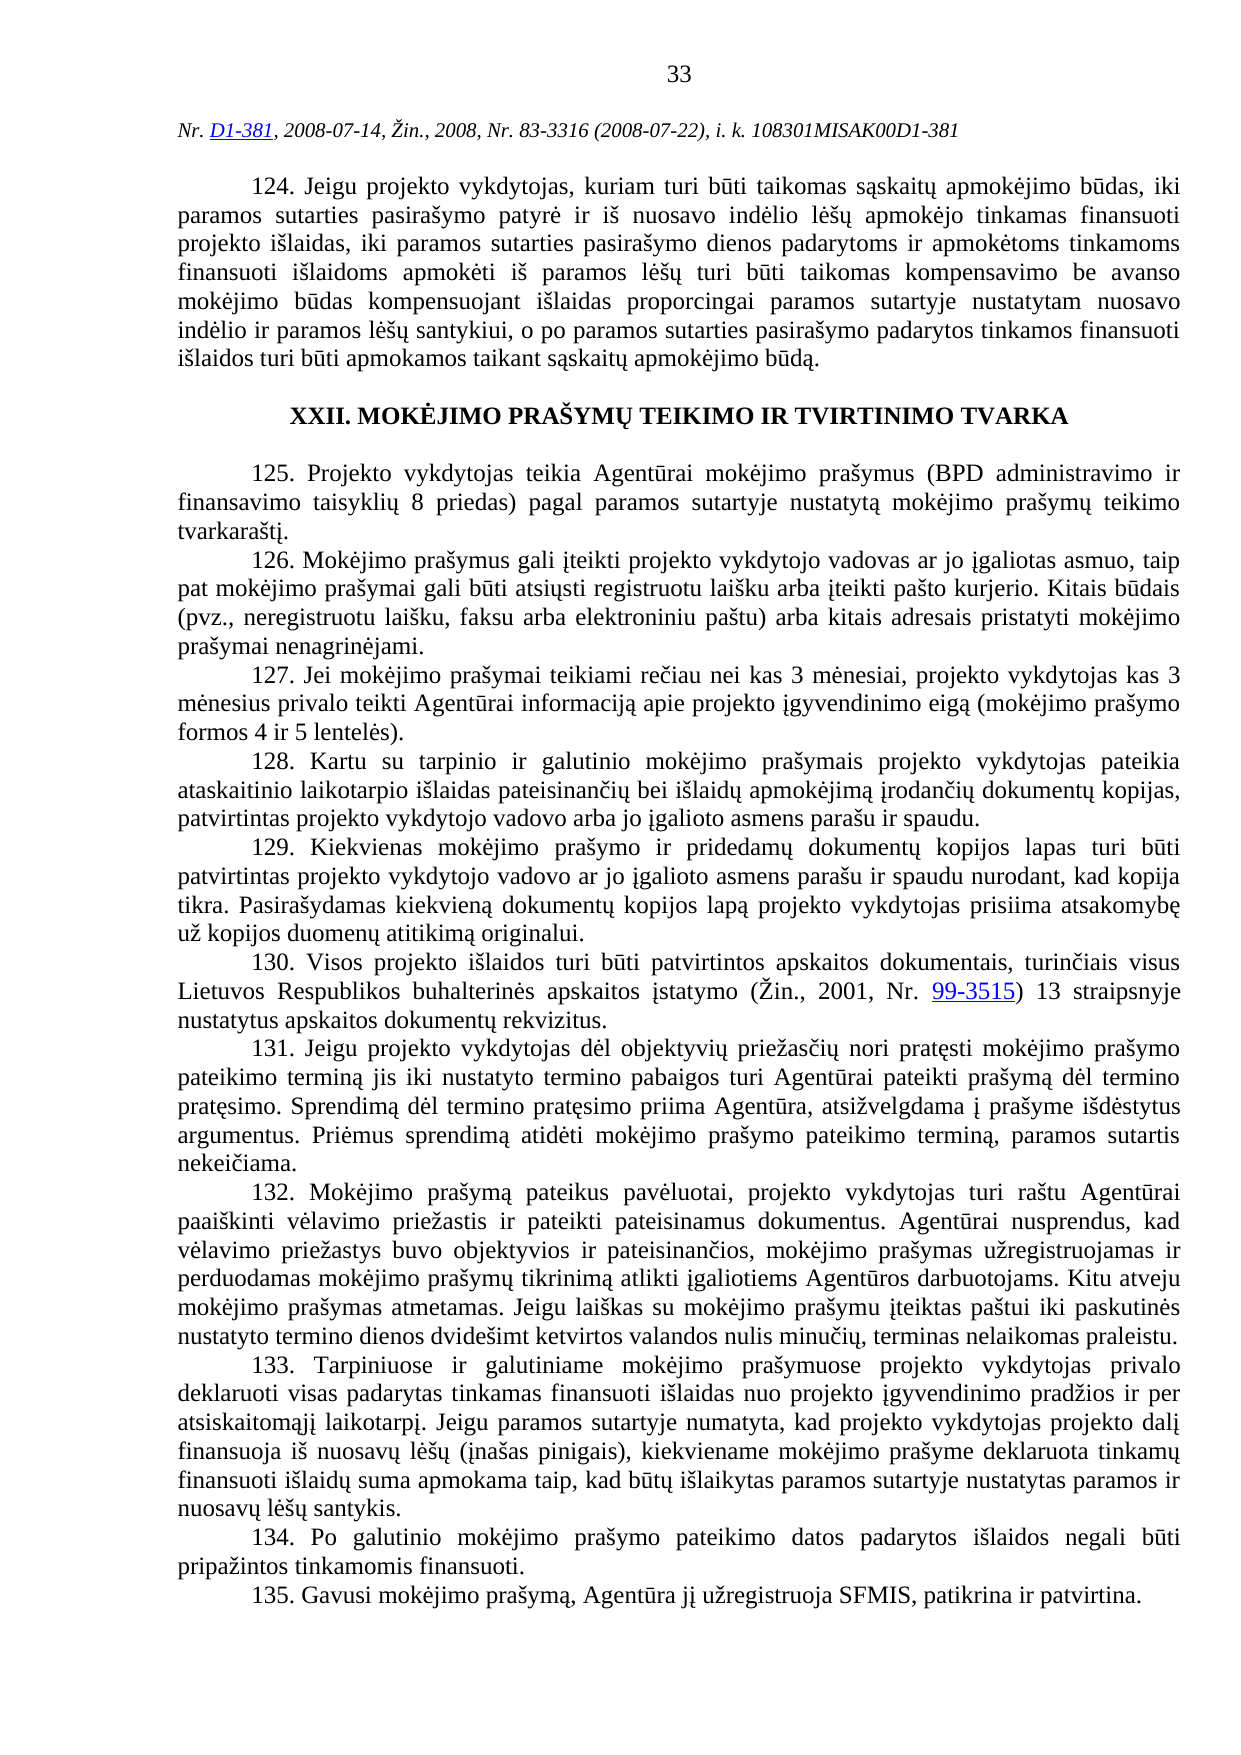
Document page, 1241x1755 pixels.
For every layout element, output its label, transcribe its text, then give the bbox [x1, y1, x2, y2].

text 127. Jei mokėjimo prašymai teikiami rečiau nei kas 3 mėnesiai, projekto vykdytojas kas 3 mėnesius privalo teikti Agentūrai informaciją apie projekto įgyvendinimo eigą (mokėjimo prašymo formos 4 ir 5 lentelės). [177, 660, 1181, 746]
text 132. Mokėjimo prašymą pateikus pavėluotai, projekto vykdytojas turi raštu Agentūrai paaiškinti vėlavimo priežastis ir pateikti pateisinamus dokumentus. Agentūrai nusprendus, kad vėlavimo priežastys buvo objektyvios ir pateisinančios, mokėjimo prašymas užregistruojamas ir perduodamas mokėjimo prašymų tikrinimą atlikti įgaliotiems Agentūros darbuotojams. Kitu atveju mokėjimo prašymas atmetamas. Jeigu laiškas su mokėjimo prašymu įteiktas paštui iki paskutinės nustatyto termino dienos dvidešimt ketvirtos valandos nulis minučių, terminas nelaikomas praleistu. [177, 1177, 1181, 1350]
text 134. Po galutinio mokėjimo prašymo pateikimo datos padarytos išlaidos negali būti pripažintos tinkamomis finansuoti. [177, 1522, 1181, 1580]
text 133. Tarpiniuose ir galutiniame mokėjimo prašymuose projekto vykdytojas privalo deklaruoti visas padarytas tinkamas finansuoti išlaidas nuo projekto įgyvendinimo pradžios ir per atsiskaitomąjį laikotarpį. Jeigu paramos sutartyje numatyta, kad projekto vykdytojas projekto dalį finansuoja iš nuosavų lėšų (įnašas pinigais), kiekviename mokėjimo prašyme deklaruota tinkamų finansuoti išlaidų suma apmokama taip, kad būtų išlaikytas paramos sutartyje nustatytas paramos ir nuosavų lėšų santykis. [177, 1350, 1181, 1522]
text 131. Jeigu projekto vykdytojas dėl objektyvių priežasčių nori pratęsti mokėjimo prašymo pateikimo terminą jis iki nustatyto termino pabaigos turi Agentūrai pateikti prašymą dėl termino pratęsimo. Sprendimą dėl termino pratęsimo priima Agentūra, atsižvelgdama į prašyme išdėstytus argumentus. Priėmus sprendimą atidėti mokėjimo prašymo pateikimo terminą, paramos sutartis nekeičiama. [177, 1033, 1181, 1177]
text XXII. MOKĖJIMO PRAŠYMŲ TEIKIMO IR TVIRTINIMO TVARKA [177, 401, 1181, 430]
text 128. Kartu su tarpinio ir galutinio mokėjimo prašymais projekto vykdytojas pateikia ataskaitinio laikotarpio išlaidas pateisinančių bei išlaidų apmokėjimą įrodančių dokumentų kopijas, patvirtintas projekto vykdytojo vadovo arba jo įgalioto asmens parašu ir spaudu. [177, 746, 1181, 832]
text 124. Jeigu projekto vykdytojas, kuriam turi būti taikomas sąskaitų apmokėjimo būdas, iki paramos sutarties pasirašymo patyrė ir iš nuosavo indėlio lėšų apmokėjo tinkamas finansuoti projekto išlaidas, iki paramos sutarties pasirašymo dienos padarytoms ir apmokėtoms tinkamoms finansuoti išlaidoms apmokėti iš paramos lėšų turi būti taikomas kompensavimo be avanso mokėjimo būdas kompensuojant išlaidas proporcingai paramos sutartyje nustatytam nuosavo indėlio ir paramos lėšų santykiui, o po paramos sutarties pasirašymo padarytos tinkamos finansuoti išlaidos turi būti apmokamos taikant sąskaitų apmokėjimo būdą. [177, 171, 1181, 372]
text 135. Gavusi mokėjimo prašymą, Agentūra jį užregistruoja SFMIS, patikrina ir patvirtina. [177, 1580, 1181, 1608]
text 126. Mokėjimo prašymus gali įteikti projekto vykdytojo vadovas ar jo įgaliotas asmuo, taip pat mokėjimo prašymai gali būti atsiųsti registruotu laišku arba įteikti pašto kurjerio. Kitais būdais (pvz., neregistruotu laišku, faksu arba elektroniniu paštu) arba kitais adresais pristatyti mokėjimo prašymai nenagrinėjami. [177, 545, 1181, 660]
text 129. Kiekvienas mokėjimo prašymo ir pridedamų dokumentų kopijos lapas turi būti patvirtintas projekto vykdytojo vadovo ar jo įgalioto asmens parašu ir spaudu nurodant, kad kopija tikra. Pasirašydamas kiekvieną dokumentų kopijos lapą projekto vykdytojas prisiima atsakomybę už kopijos duomenų atitikimą originalui. [177, 832, 1181, 947]
text 125. Projekto vykdytojas teikia Agentūrai mokėjimo prašymus (BPD administravimo ir finansavimo taisyklių 8 priedas) pagal paramos sutartyje nustatytą mokėjimo prašymų teikimo tvarkaraštį. [177, 458, 1181, 545]
text 130. Visos projekto išlaidos turi būti patvirtintos apskaitos dokumentais, turinčiais visus Lietuvos Respublikos buhalterinės apskaitos įstatymo (Žin., 2001, Nr. 99-3515) 13 straipsnyje nustatytus apskaitos dokumentų rekvizitus. [177, 947, 1181, 1033]
text Nr. D1-381, 2008-07-14, Žin., 2008, Nr. 83-3316 (2008-07-22), i. k. 108301MISAK00D1-381 [177, 118, 1181, 142]
